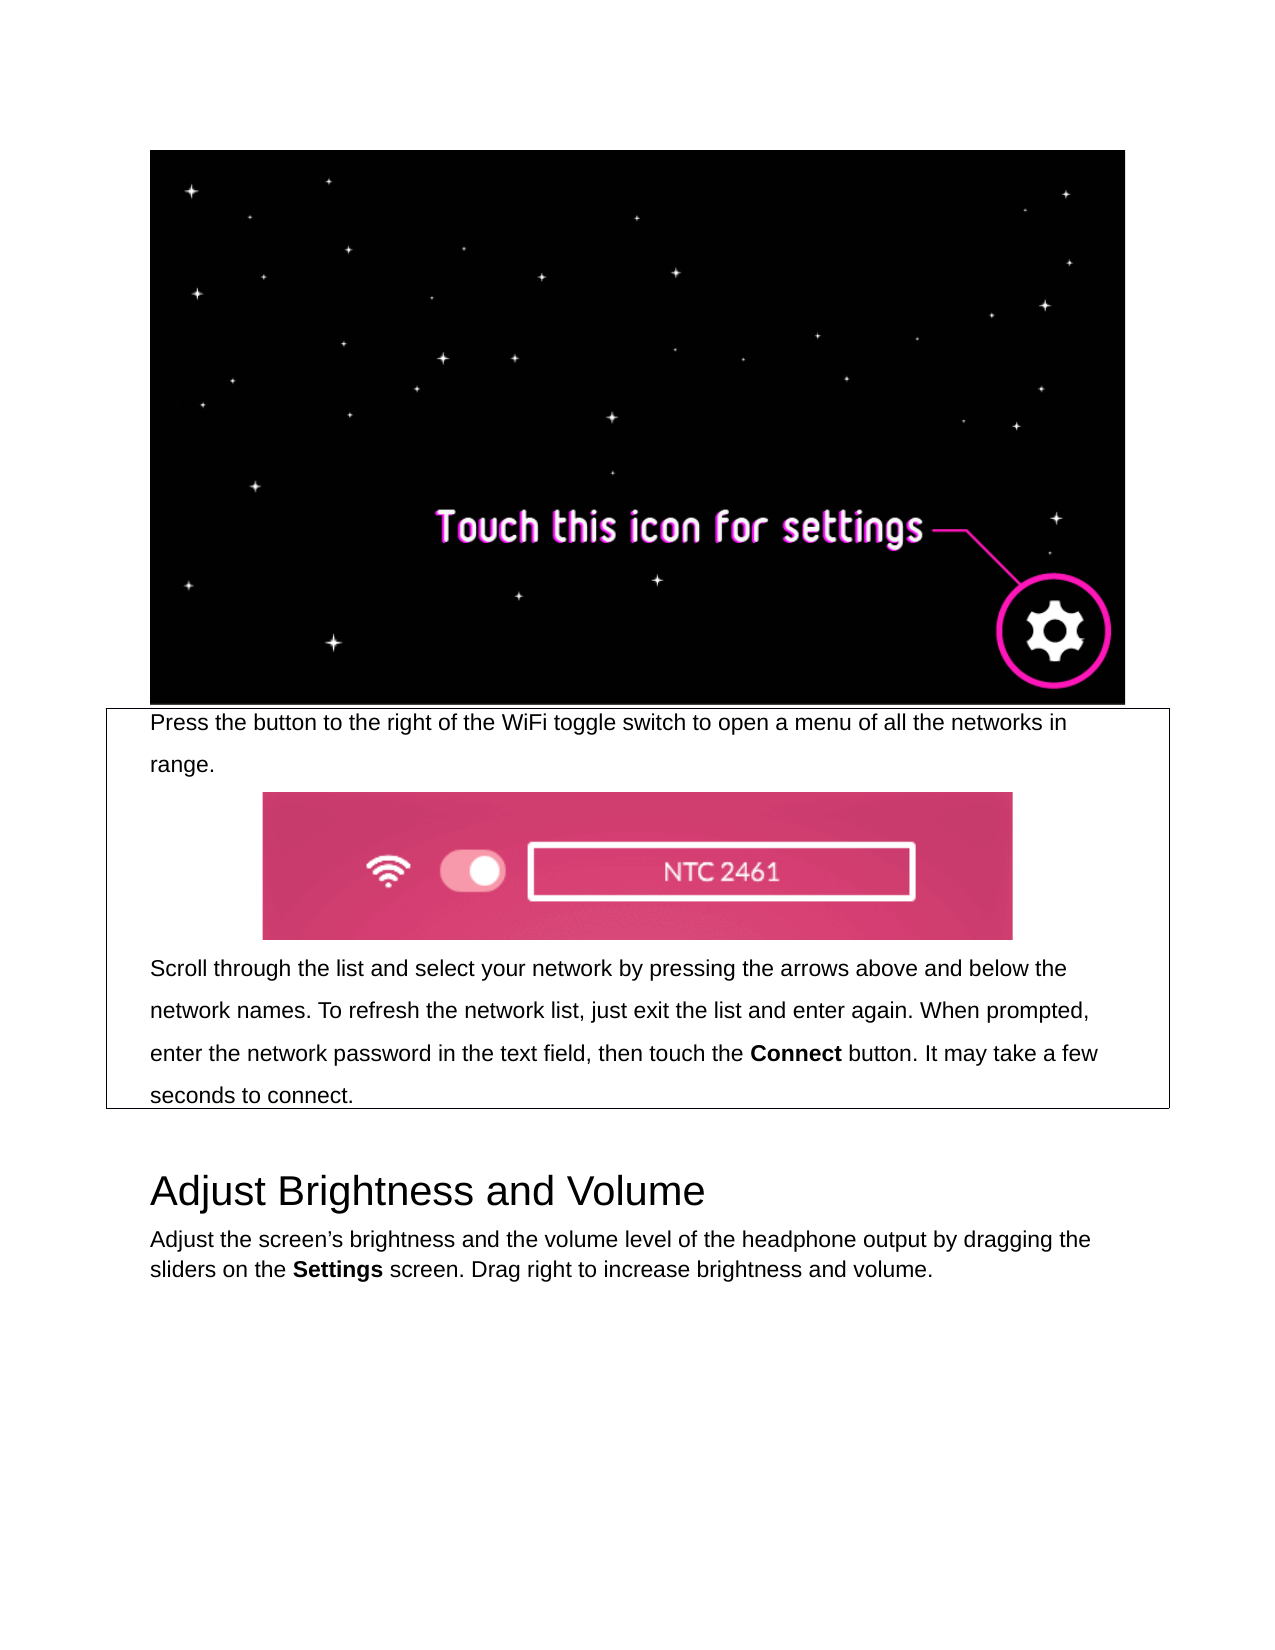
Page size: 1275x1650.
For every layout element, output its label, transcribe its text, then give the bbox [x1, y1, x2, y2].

subtitle Adjust Brightness and Volume [150, 1166, 1125, 1214]
text Press the button to the right of the WiFi toggle switch to open a menu of all the networks in range. [107, 709, 1169, 777]
text Adjust the screen’s brightness and the volume level of the headphone output by dragging the sliders on the Settings screen. Drag right to increase brightness and volume. [150, 1226, 1125, 1283]
text Scroll through the list and select your network by pressing the arrows above and below the network names. To refresh the network list, just exit the list and enter again. When prompted, enter the network password in the text field, then touch the Connect button. It may take a few seconds to connect. [107, 955, 1169, 1108]
picture [150, 150, 1125, 705]
picture [262, 792, 1013, 940]
